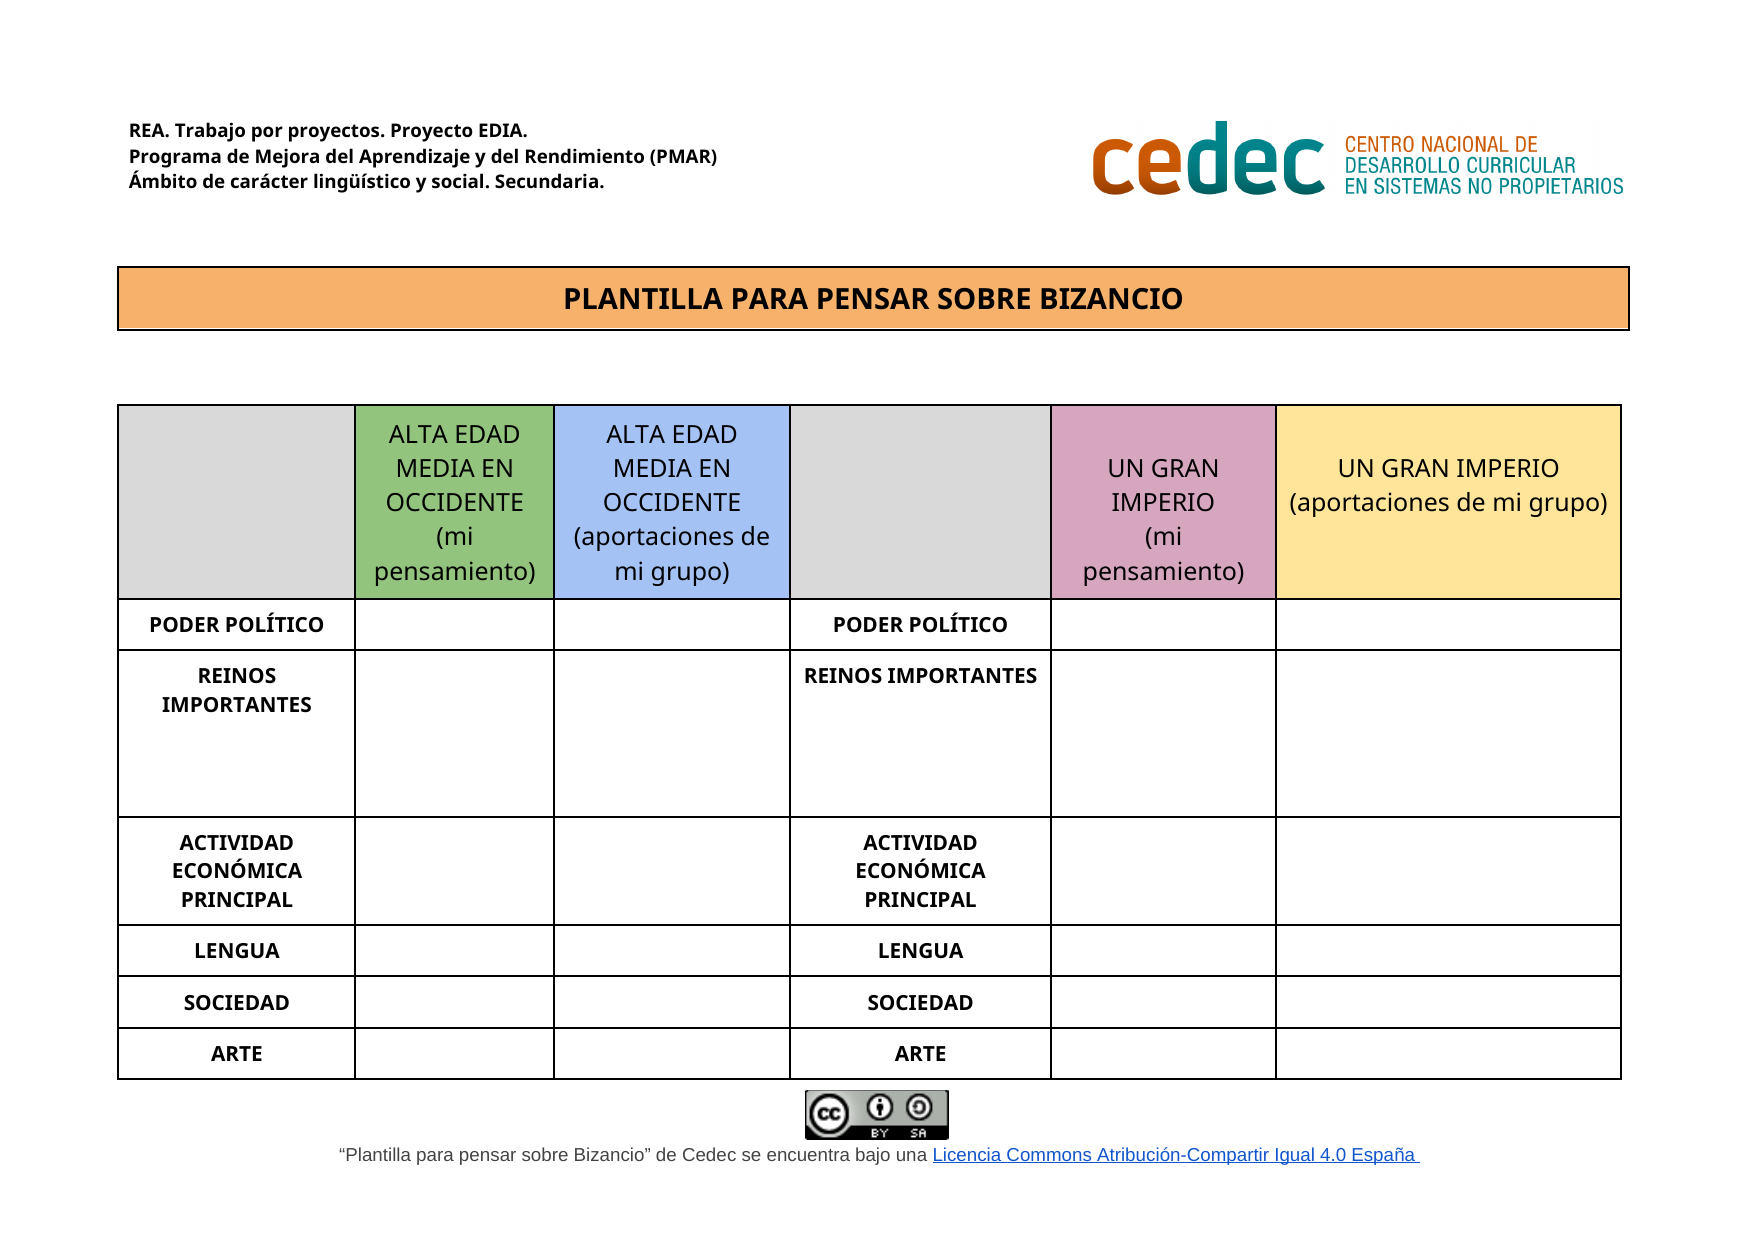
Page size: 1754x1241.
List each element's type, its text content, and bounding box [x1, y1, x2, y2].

table_cell ARTE [791, 1029, 1050, 1078]
table_cell [356, 926, 553, 975]
table_cell REINOS IMPORTANTES [791, 651, 1050, 816]
table_cell [1052, 651, 1275, 816]
table_cell [555, 818, 789, 924]
table_cell [1052, 977, 1275, 1027]
table_cell [1052, 600, 1275, 649]
table_header PLANTILLA PARA PENSAR SOBRE BIZANCIO [119, 268, 1628, 328]
table_cell ACTIVIDAD ECONÓMICA PRINCIPAL [791, 818, 1050, 924]
table_cell [356, 1029, 553, 1078]
table_cell [555, 977, 789, 1027]
table_cell [1052, 1029, 1275, 1078]
table_cell [555, 1029, 789, 1078]
picture [805, 1090, 949, 1140]
table_cell [555, 651, 789, 816]
table_header ALTA EDAD MEDIA EN OCCIDENTE (aportaciones de mi grupo) [555, 406, 789, 598]
table_cell ACTIVIDAD ECONÓMICA PRINCIPAL [119, 818, 354, 924]
table_cell [1052, 926, 1275, 975]
table_header UN GRAN IMPERIO (mi pensamiento) [1052, 406, 1275, 598]
table_cell [555, 600, 789, 649]
table_cell [356, 818, 553, 924]
table_cell [356, 977, 553, 1027]
picture [1091, 117, 1626, 197]
table_cell LENGUA [119, 926, 354, 975]
table_cell [1277, 818, 1620, 924]
table_header [119, 406, 354, 598]
table_cell PODER POLÍTICO [119, 600, 354, 649]
table_cell [1277, 1029, 1620, 1078]
table_cell [1277, 600, 1620, 649]
table_cell [555, 926, 789, 975]
table_cell LENGUA [791, 926, 1050, 975]
table_cell ARTE [119, 1029, 354, 1078]
table_cell REINOS IMPORTANTES [119, 651, 354, 816]
table_cell [1052, 818, 1275, 924]
table_cell SOCIEDAD [791, 977, 1050, 1027]
table_header [791, 406, 1050, 598]
table_cell [1277, 977, 1620, 1027]
table_header UN GRAN IMPERIO (aportaciones de mi grupo) [1277, 406, 1620, 598]
table_cell SOCIEDAD [119, 977, 354, 1027]
table_cell [1277, 926, 1620, 975]
table_cell [356, 600, 553, 649]
table_header ALTA EDAD MEDIA EN OCCIDENTE (mi pensamiento) [356, 406, 553, 598]
table_cell PODER POLÍTICO [791, 600, 1050, 649]
table_cell [356, 651, 553, 816]
table_cell [1277, 651, 1620, 816]
